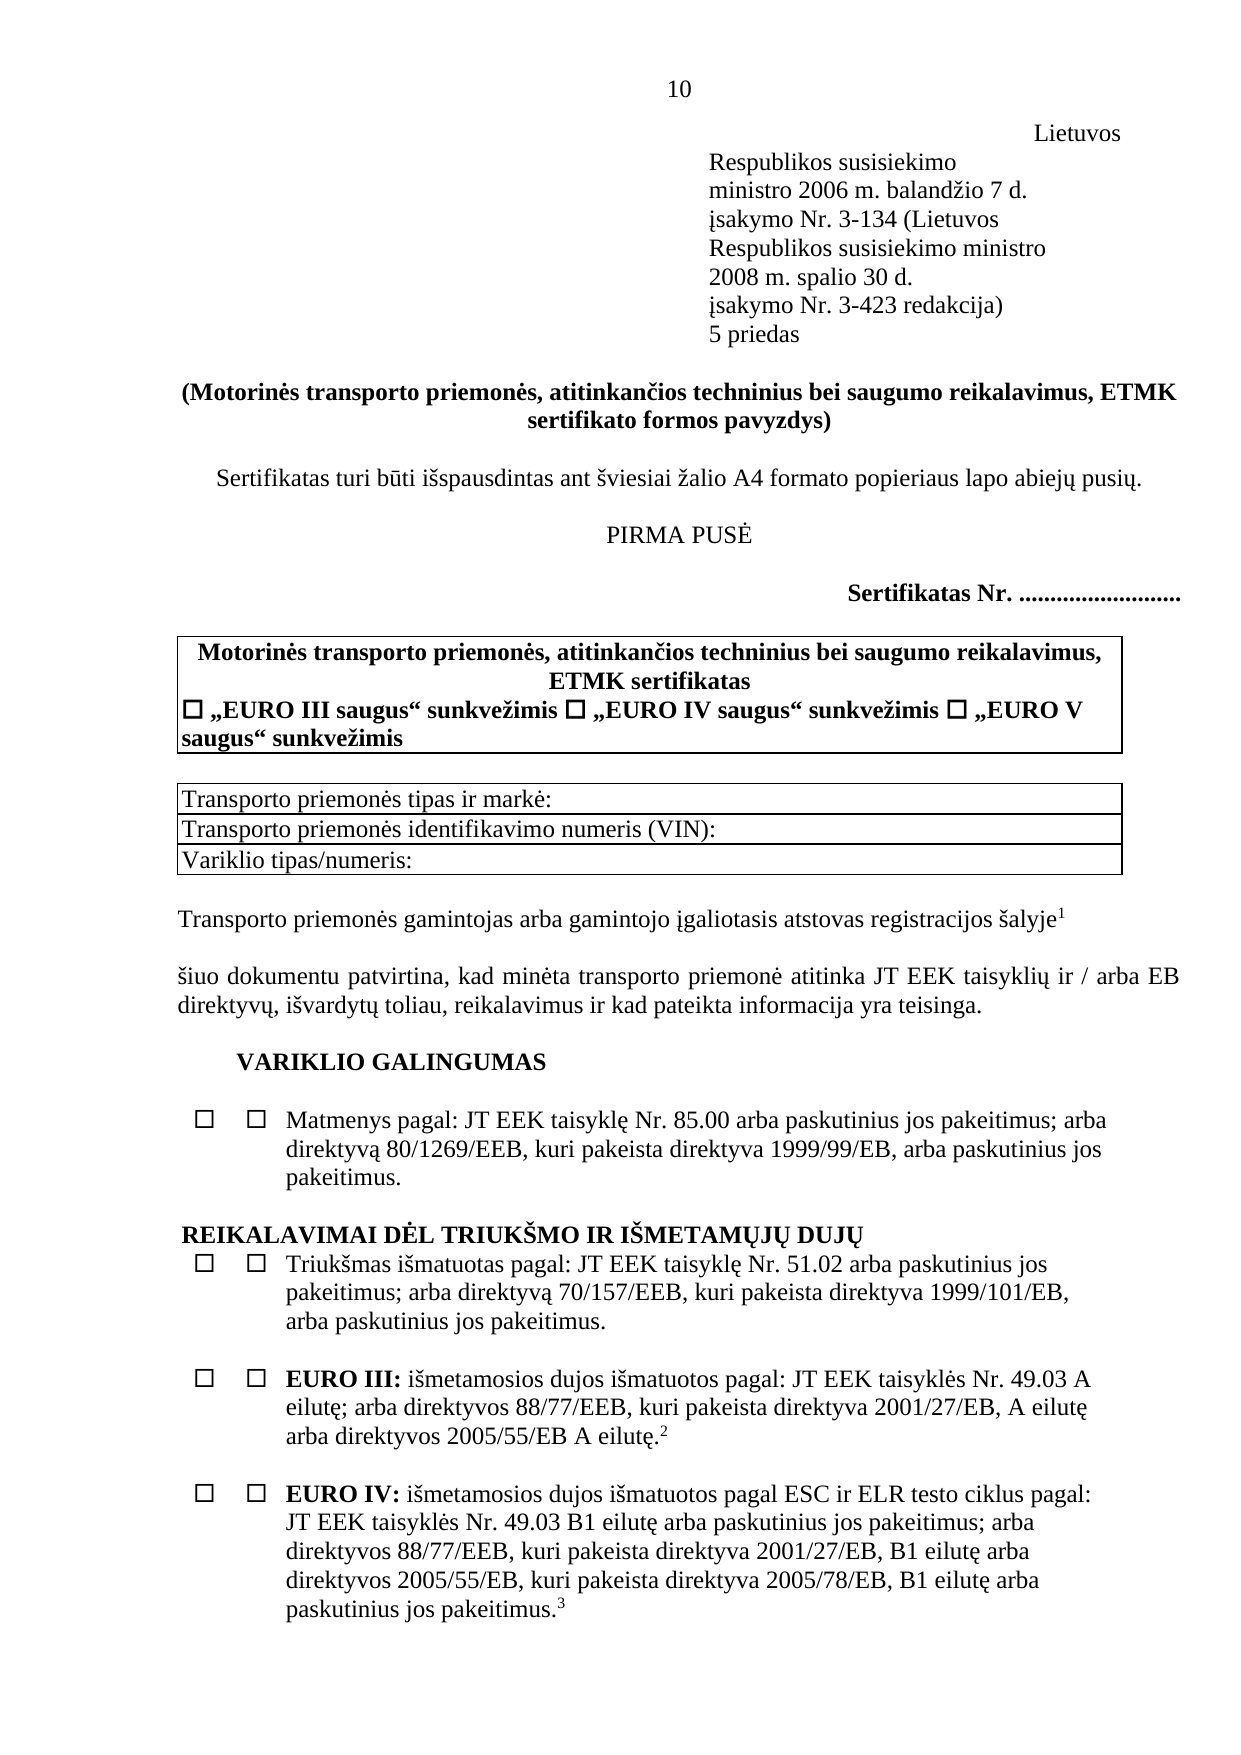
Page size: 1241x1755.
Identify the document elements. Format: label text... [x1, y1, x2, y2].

text Lietuvos Respublikos susisiekimo [709, 118, 1181, 176]
text šiuo dokumentu patvirtina, kad minėta transporto priemonė atitinka JT EEK taisyklių ir / arba EB direktyvų, išvardytų toliau, reikalavimus ir kad pateikta informacija yra teisinga. [177, 961, 1181, 1019]
table_header [] [177, 1105, 231, 1191]
table_cell EURO IV: išmetamosios dujos išmatuotos pagal ESC ir ELR testo ciklus pagal: JT EEK taisyklės Nr. 49.03 B1 eilutę arba paskutinius jos pakeitimus; arba direktyvos 88/77/EEB, kuri pakeista direktyva 2001/27/EB, B1 eilutę arba direktyvos 2005/55/EB, kuri pakeista direktyva 2005/78/EB, B1 eilutę arba paskutinius jos pakeitimus.3 [281, 1479, 1122, 1622]
text 5 priedas [177, 319, 1181, 348]
text ministro 2006 m. balandžio 7 d. [177, 176, 1181, 204]
table_cell [177, 1191, 231, 1220]
table_cell EURO III: išmetamosios dujos išmatuotos pagal: JT EEK taisyklės Nr. 49.03 A eilutę; arba direktyvos 88/77/EEB, kuri pakeista direktyva 2001/27/EB, A eilutę arba direktyvos 2005/55/EB A eilutę.2 [281, 1364, 1122, 1450]
table_cell REIKALAVIMAI DĖL TRIUKŠMO IR IŠMETAMŲJŲ DUJŲ [177, 1220, 1122, 1249]
table_cell [] [231, 1249, 281, 1335]
table_cell Triukšmas išmatuotas pagal: JT EEK taisyklę Nr. 51.02 arba paskutinius jos pakeitimus; arba direktyvą 70/157/EEB, kuri pakeista direktyva 1999/101/EB, arba paskutinius jos pakeitimus. [281, 1249, 1122, 1335]
text (Motorinės transporto priemonės, atitinkančios techninius bei saugumo reikalavimus, ETMK sertifikato formos pavyzdys) [177, 377, 1181, 434]
table_cell [231, 1450, 281, 1479]
table_cell [] „EURO III saugus“ sunkvežimis [] „EURO IV saugus“ sunkvežimis [] „EURO V saugus“ sunkvežimis [178, 695, 1121, 752]
table_cell [231, 1191, 281, 1220]
table_cell Variklio tipas/numeris: [178, 845, 1121, 873]
table_cell [] [177, 1364, 231, 1450]
table_cell [177, 1450, 231, 1479]
table_header Matmenys pagal: JT EEK taisyklę Nr. 85.00 arba paskutinius jos pakeitimus; arba direktyvą 80/1269/EEB, kuri pakeista direktyva 1999/99/EB, arba paskutinius jos pakeitimus. [281, 1105, 1122, 1191]
table_cell Transporto priemonės tipas ir markė: [178, 784, 1121, 813]
table_header [] [231, 1105, 281, 1191]
text Transporto priemonės gamintojas arba gamintojo įgaliotasis atstovas registracijos šalyje1 [177, 904, 1181, 932]
table_cell [177, 1335, 231, 1364]
text įsakymo Nr. 3-134 (Lietuvos [177, 204, 1181, 233]
table_cell [] [177, 1479, 231, 1622]
table_cell [] [177, 1249, 231, 1335]
text VARIKLIO GALINGUMAS [177, 1047, 1181, 1076]
text 2008 m. spalio 30 d. [177, 262, 1181, 291]
table_cell [281, 1191, 1122, 1220]
table_cell [281, 1335, 1122, 1364]
text Sertifikatas Nr. .......................... [177, 578, 1181, 607]
table_cell [231, 1335, 281, 1364]
table_cell [] [231, 1364, 281, 1450]
table_cell [177, 754, 1122, 782]
table_cell Transporto priemonės identifikavimo numeris (VIN): [178, 815, 1121, 843]
table_header Motorinės transporto priemonės, atitinkančios techninius bei saugumo reikalavimus, ETMK sertifikatas [178, 637, 1121, 695]
text Respublikos susisiekimo ministro [177, 233, 1181, 262]
text PIRMA PUSĖ [177, 521, 1181, 549]
text Sertifikatas turi būti išspausdintas ant šviesiai žalio A4 formato popieriaus lapo abiejų pusių. [177, 463, 1181, 492]
table_cell [281, 1450, 1122, 1479]
table_cell [] [231, 1479, 281, 1622]
text įsakymo Nr. 3-423 redakcija) [177, 291, 1181, 319]
